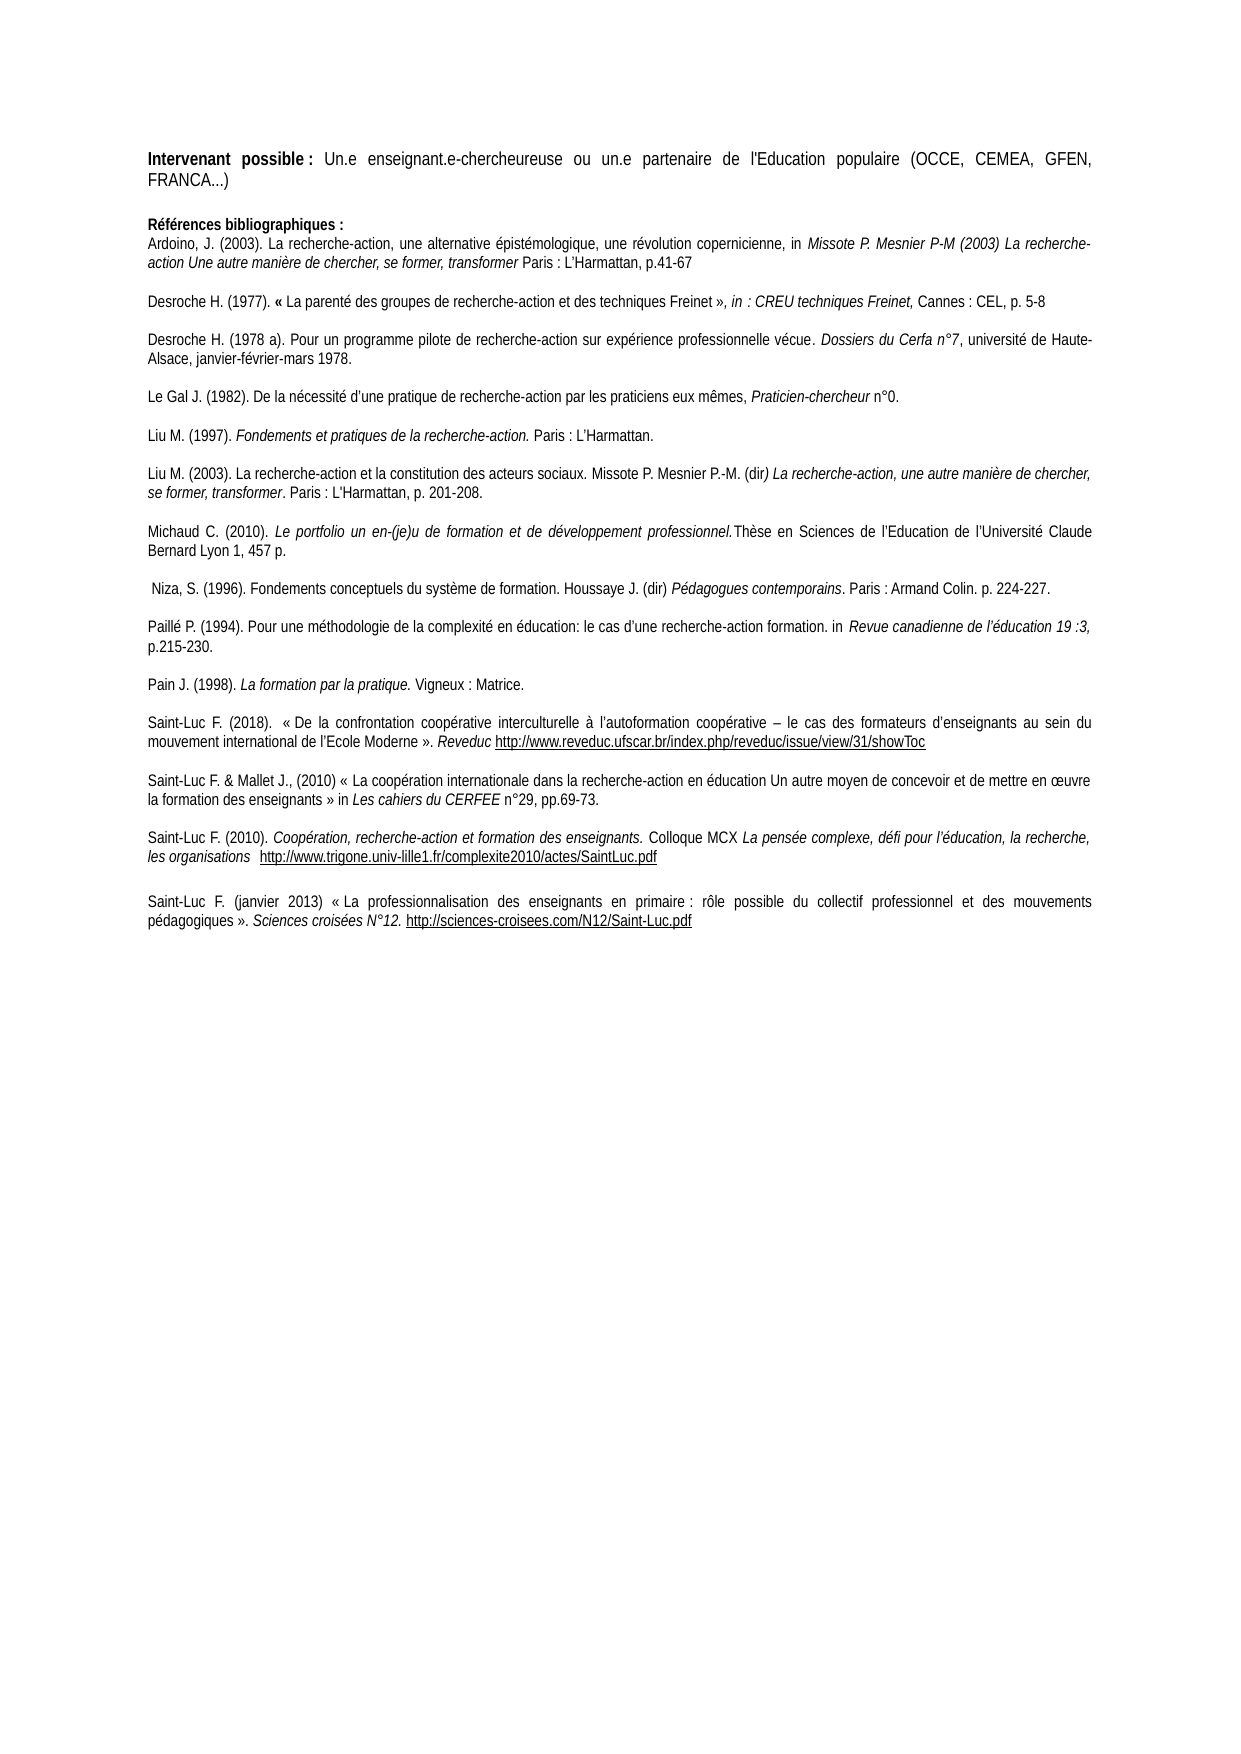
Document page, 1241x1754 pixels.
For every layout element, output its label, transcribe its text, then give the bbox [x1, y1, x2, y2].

text Michaud C. (2010). Le portfolio un en-(je)u de formation et de développement professionnel.Thèse en Sciences de l’Education de l’Université Claude Bernard Lyon 1, 457 p. [148, 521, 1093, 560]
text Saint-Luc F. (2010). Coopération, recherche-action et formation des enseignants. Colloque MCX La pensée complexe, défi pour l’éducation, la recherche, les organisations http://www.trigone.univ-lille1.fr/complexite2010/actes/SaintLuc.pdf [148, 828, 1093, 866]
text Desroche H. (1977). « La parenté des groupes de recherche-action et des techniques Freinet », in : CREU techniques Freinet, Cannes : CEL, p. 5-8 [148, 291, 1093, 311]
text Saint-Luc F. (2018). « De la confrontation coopérative interculturelle à l’autoformation coopérative – le cas des formateurs d’enseignants au sein du mouvement international de l’Ecole Moderne ». Reveduc http://www.reveduc.ufscar.br/index.php/reveduc/issue/view/31/showToc [148, 713, 1093, 751]
text Ardoino, J. (2003). La recherche-action, une alternative épistémologique, une révolution copernicienne, in Missote P. Mesnier P-M (2003) La recherche-action Une autre manière de chercher, se former, transformer Paris : L’Harmattan, p.41-67 [148, 234, 1093, 272]
text Liu M. (1997). Fondements et pratiques de la recherche-action. Paris : L’Harmattan. [148, 426, 1093, 445]
text Paillé P. (1994). Pour une méthodologie de la complexité en éducation: le cas d’une recherche-action formation. in Revue canadienne de l’éducation 19 :3, p.215-230. [148, 617, 1093, 656]
text Pain J. (1998). La formation par la pratique. Vigneux : Matrice. [148, 675, 1093, 694]
text Références bibliographiques : [148, 215, 1093, 234]
text Saint-Luc F. & Mallet J., (2010) « La coopération internationale dans la recherche-action en éducation Un autre moyen de concevoir et de mettre en œuvre la formation des enseignants » in Les cahiers du CERFEE n°29, pp.69-73. [148, 771, 1093, 809]
text Desroche H. (1978 a). Pour un programme pilote de recherche-action sur expérience professionnelle vécue. Dossiers du Cerfa n°7, université de Haute-Alsace, janvier-février-mars 1978. [148, 330, 1093, 368]
text Saint-Luc F. (janvier 2013) « La professionnalisation des enseignants en primaire : rôle possible du collectif professionnel et des mouvements pédagogiques ». Sciences croisées N°12. http://sciences-croisees.com/N12/Saint-Luc.pdf [148, 891, 1093, 930]
text Liu M. (2003). La recherche-action et la constitution des acteurs sociaux. Missote P. Mesnier P.-M. (dir) La recherche-action, une autre manière de chercher, se former, transformer. Paris : L'Harmattan, p. 201-208. [148, 464, 1093, 502]
text Niza, S. (1996). Fondements conceptuels du système de formation. Houssaye J. (dir) Pédagogues contemporains. Paris : Armand Colin. p. 224-227. [148, 579, 1093, 598]
text Le Gal J. (1982). De la nécessité d’une pratique de recherche-action par les praticiens eux mêmes, Praticien-chercheur n°0. [148, 387, 1093, 406]
text Intervenant possible : Un.e enseignant.e-chercheureuse ou un.e partenaire de l'Education populaire (OCCE, CEMEA, GFEN, FRANCA...) [148, 148, 1093, 191]
